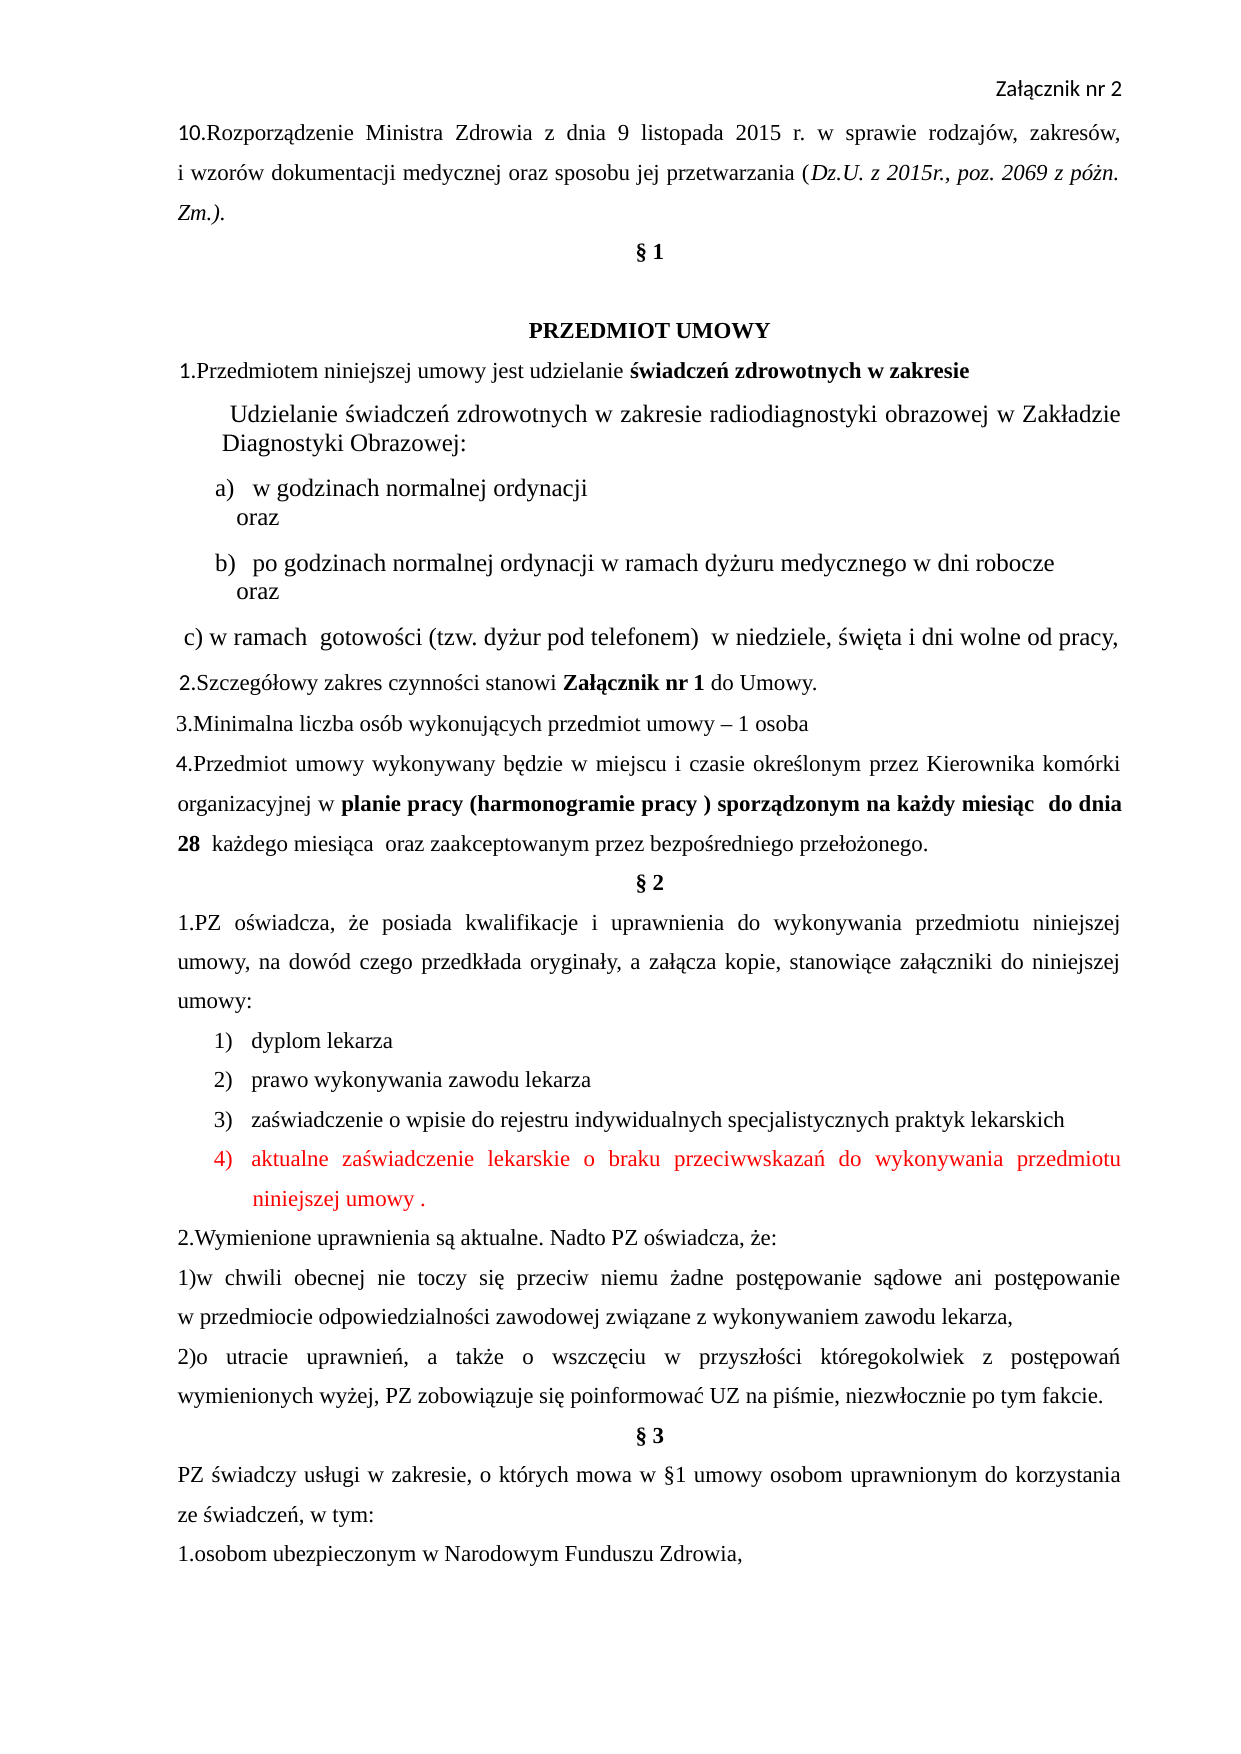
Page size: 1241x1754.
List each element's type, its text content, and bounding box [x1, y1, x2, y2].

text § 1 [177, 238, 1122, 264]
list Szczegółowy zakres czynności stanowi Załącznik nr 1 do Umowy. [179, 668, 1122, 696]
text oraz [236, 502, 1122, 531]
list prawo wykonywania zawodu lekarza [213, 1067, 1122, 1093]
list Minimalna liczba osób wykonujących przedmiot umowy – 1 osoba [176, 709, 1122, 736]
list PZ oświadcza, że posiada kwalifikacje i uprawnienia do wykonywania przedmiotu niniejszej umowy, na dowód czego przedkłada oryginały, a załącza kopie, stanowiące załączniki do niniejszej umowy: [177, 909, 1122, 1014]
text § 2 [177, 869, 1122, 896]
text c) w ramach gotowości (tzw. dyżur pod telefonem) w niedziele, święta i dni wolne od pracy, [177, 622, 1122, 651]
list Przedmiot umowy wykonywany będzie w miejscu i czasie określonym przez Kierownika komórki organizacyjnej w planie pracy (harmonogramie pracy ) sporządzonym na każdy miesiąc do dnia 28 każdego miesiąca oraz zaakceptowanym przez bezpośredniego przełożonego. [176, 749, 1122, 856]
list zaświadczenie o wpisie do rejestru indywidualnych specjalistycznych praktyk lekarskich [213, 1106, 1122, 1132]
text PRZEDMIOT UMOWY [177, 317, 1122, 343]
list w godzinach normalnej ordynacji [215, 473, 1122, 502]
list osobom ubezpieczonym w Narodowym Funduszu Zdrowia, [177, 1540, 1122, 1567]
text oraz [236, 576, 1122, 605]
list Rozporządzenie Ministra Zdrowia z dnia 9 listopada 2015 r. w sprawie rodzajów, zakresów, i wzorów dokumentacji medycznej oraz sposobu jej przetwarzania (Dz.U. z 2015r., poz. 2069 z póżn. Zm.). [177, 118, 1122, 225]
list dyplom lekarza [213, 1027, 1122, 1053]
list o utracie uprawnień, a także o wszczęciu w przyszłości któregokolwiek z postępowań wymienionych wyżej, PZ zobowiązuje się poinformować UZ na piśmie, niezwłocznie po tym fakcie. [177, 1343, 1122, 1409]
text § 3 [177, 1422, 1122, 1448]
list w chwili obecnej nie toczy się przeciw niemu żadne postępowanie sądowe ani postępowanie w przedmiocie odpowiedzialności zawodowej związane z wykonywaniem zawodu lekarza, [177, 1264, 1122, 1330]
list aktualne zaświadczenie lekarskie o braku przeciwwskazań do wykonywania przedmiotu niniejszej umowy . [213, 1146, 1122, 1211]
list Wymienione uprawnienia są aktualne. Nadto PZ oświadcza, że: [177, 1224, 1122, 1251]
list Przedmiotem niniejszej umowy jest udzielanie świadczeń zdrowotnych w zakresie [179, 357, 1122, 385]
text Udzielanie świadczeń zdrowotnych w zakresie radiodiagnostyki obrazowej w Zakładzie Diagnostyki Obrazowej: [177, 399, 1122, 456]
text PZ świadczy usługi w zakresie, o których mowa w §1 umowy osobom uprawnionym do korzystania ze świadczeń, w tym: [177, 1461, 1122, 1527]
list po godzinach normalnej ordynacji w ramach dyżuru medycznego w dni robocze [215, 548, 1122, 576]
